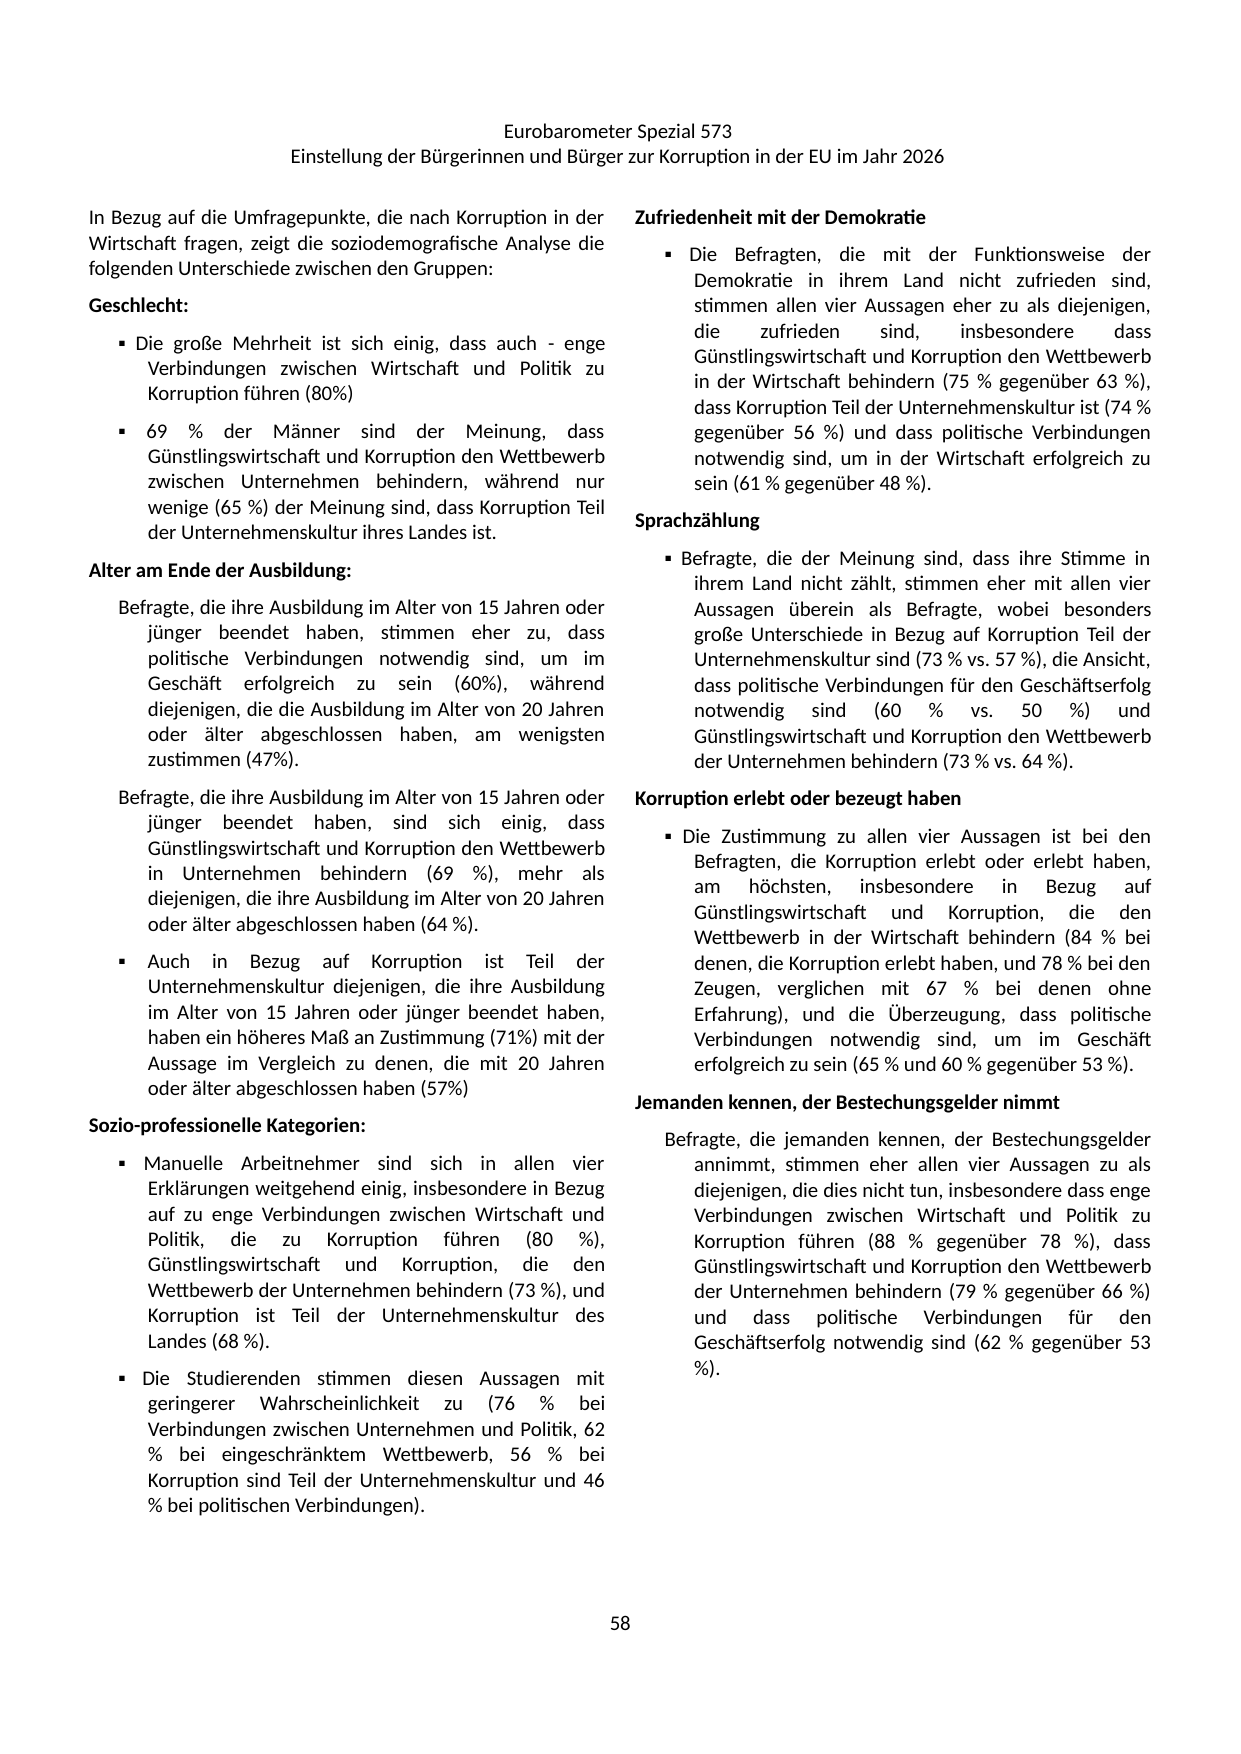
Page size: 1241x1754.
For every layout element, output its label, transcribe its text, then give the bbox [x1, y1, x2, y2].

text Sozio-professionelle Kategorien: [88, 1113, 605, 1138]
text Befragte, die ihre Ausbildung im Alter von 15 Jahren oder jünger beendet haben, sind sich einig, dass Günstlingswirtschaft und Korruption den Wettbewerb in Unternehmen behindern (69 %), mehr als diejenigen, die ihre Ausbildung im Alter von 20 Jahren oder älter abgeschlossen haben (64 %). [118, 784, 605, 936]
text Alter am Ende der Ausbildung: [88, 557, 605, 582]
text ▪ 69 % der Männer sind der Meinung, dass Günstlingswirtschaft und Korruption den Wettbewerb zwischen Unternehmen behindern, während nur wenige (65 %) der Meinung sind, dass Korruption Teil der Unternehmenskultur ihres Landes ist. [118, 418, 605, 545]
text ▪ Manuelle Arbeitnehmer sind sich in allen vier Erklärungen weitgehend einig, insbesondere in Bezug auf zu enge Verbindungen zwischen Wirtschaft und Politik, die zu Korruption führen (80 %), Günstlingswirtschaft und Korruption, die den Wettbewerb der Unternehmen behindern (73 %), und Korruption ist Teil der Unternehmenskultur des Landes (68 %). [118, 1150, 605, 1353]
text ▪ Befragte, die der Meinung sind, dass ihre Stimme in ihrem Land nicht zählt, stimmen eher mit allen vier Aussagen überein als Befragte, wobei besonders große Unterschiede in Bezug auf Korruption Teil der Unternehmenskultur sind (73 % vs. 57 %), die Ansicht, dass politische Verbindungen für den Geschäftserfolg notwendig sind (60 % vs. 50 %) und Günstlingswirtschaft und Korruption den Wettbewerb der Unternehmen behindern (73 % vs. 64 %). [664, 545, 1152, 774]
text Sprachzählung [635, 508, 1152, 533]
text ▪ Die Studierenden stimmen diesen Aussagen mit geringerer Wahrscheinlichkeit zu (76 % bei Verbindungen zwischen Unternehmen und Politik, 62 % bei eingeschränktem Wettbewerb, 56 % bei Korruption sind Teil der Unternehmenskultur und 46 % bei politischen Verbindungen). [118, 1365, 605, 1518]
text ▪ Die Zustimmung zu allen vier Aussagen ist bei den Befragten, die Korruption erlebt oder erlebt haben, am höchsten, insbesondere in Bezug auf Günstlingswirtschaft und Korruption, die den Wettbewerb in der Wirtschaft behindern (84 % bei denen, die Korruption erlebt haben, und 78 % bei den Zeugen, verglichen mit 67 % bei denen ohne Erfahrung), und die Überzeugung, dass politische Verbindungen notwendig sind, um im Geschäft erfolgreich zu sein (65 % und 60 % gegenüber 53 %). [664, 823, 1152, 1077]
text Geschlecht: [88, 292, 605, 318]
text In Bezug auf die Umfragepunkte, die nach Korruption in der Wirtschaft fragen, zeigt die soziodemografische Analyse die folgenden Unterschiede zwischen den Gruppen: [88, 204, 605, 281]
text ▪ Auch in Bezug auf Korruption ist Teil der Unternehmenskultur diejenigen, die ihre Ausbildung im Alter von 15 Jahren oder jünger beendet haben, haben ein höheres Maß an Zustimmung (71%) mit der Aussage im Vergleich zu denen, die mit 20 Jahren oder älter abgeschlossen haben (57%) [118, 948, 605, 1101]
text Jemanden kennen, der Bestechungsgelder nimmt [635, 1089, 1152, 1114]
text Befragte, die ihre Ausbildung im Alter von 15 Jahren oder jünger beendet haben, stimmen eher zu, dass politische Verbindungen notwendig sind, um im Geschäft erfolgreich zu sein (60%), während diejenigen, die die Ausbildung im Alter von 20 Jahren oder älter abgeschlossen haben, am wenigsten zustimmen (47%). [118, 594, 605, 772]
text ▪ Die Befragten, die mit der Funktionsweise der Demokratie in ihrem Land nicht zufrieden sind, stimmen allen vier Aussagen eher zu als diejenigen, die zufrieden sind, insbesondere dass Günstlingswirtschaft und Korruption den Wettbewerb in der Wirtschaft behindern (75 % gegenüber 63 %), dass Korruption Teil der Unternehmenskultur ist (74 % gegenüber 56 %) und dass politische Verbindungen notwendig sind, um in der Wirtschaft erfolgreich zu sein (61 % gegenüber 48 %). [664, 242, 1152, 496]
text Befragte, die jemanden kennen, der Bestechungsgelder annimmt, stimmen eher allen vier Aussagen zu als diejenigen, die dies nicht tun, insbesondere dass enge Verbindungen zwischen Wirtschaft und Politik zu Korruption führen (88 % gegenüber 78 %), dass Günstlingswirtschaft und Korruption den Wettbewerb der Unternehmen behindern (79 % gegenüber 66 %) und dass politische Verbindungen für den Geschäftserfolg notwendig sind (62 % gegenüber 53 %). [664, 1126, 1152, 1380]
text ▪ Die große Mehrheit ist sich einig, dass auch ‑ enge Verbindungen zwischen Wirtschaft und Politik zu Korruption führen (80%) [118, 330, 605, 406]
text Zufriedenheit mit der Demokratie [635, 204, 1152, 230]
text Korruption erlebt oder bezeugt haben [635, 786, 1152, 811]
